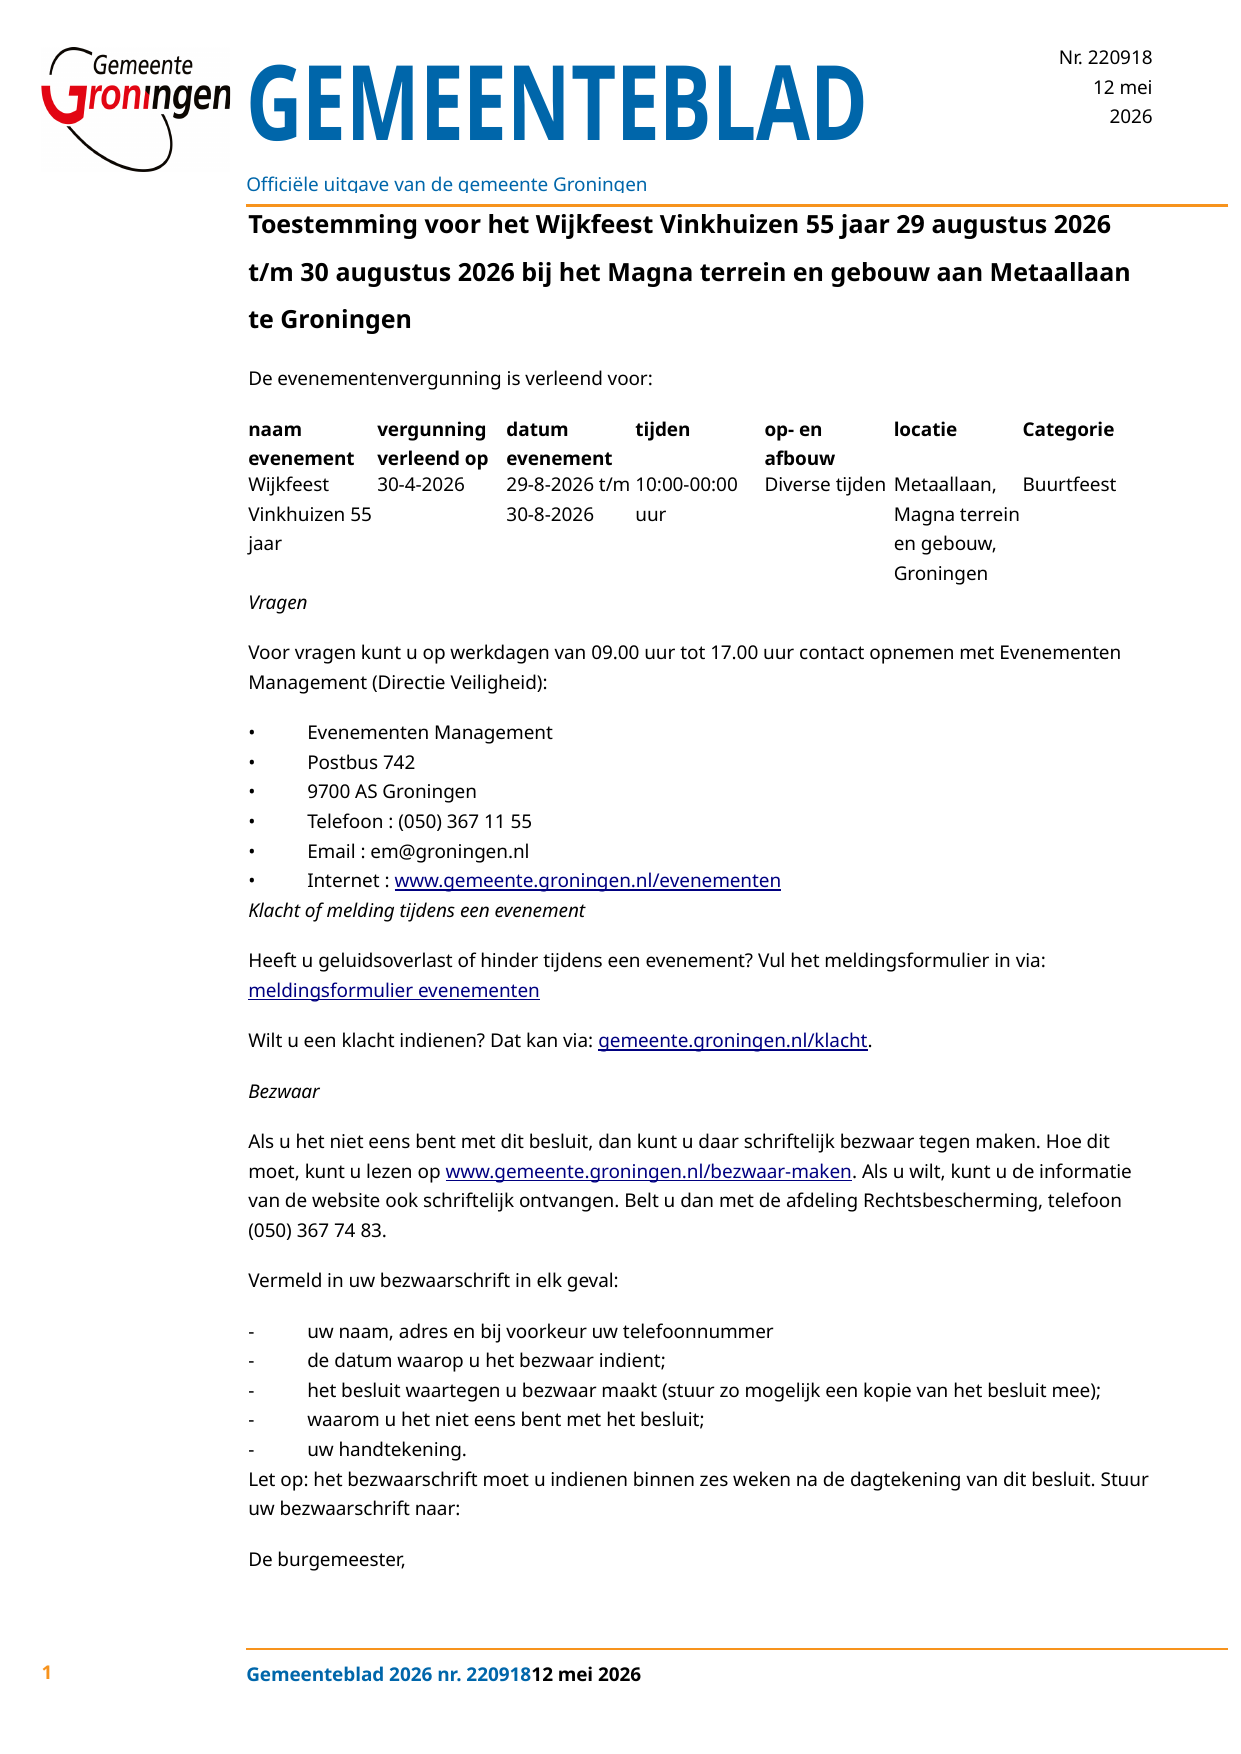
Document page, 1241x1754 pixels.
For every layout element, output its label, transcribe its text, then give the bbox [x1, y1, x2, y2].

text Vragen [248, 589, 1152, 615]
list Evenementen Management [248, 719, 1152, 745]
table_header datum evenement [506, 416, 635, 471]
table_cell 30-4-2026 [377, 471, 506, 586]
text De evenementenvergunning is verleend voor: [248, 366, 1152, 391]
list uw naam, adres en bij voorkeur uw telefoonnummer [248, 1318, 1152, 1343]
list Postbus 742 [248, 749, 1152, 775]
text De burgemeester, [248, 1546, 1152, 1571]
table_cell 29-8-2026 t/m 30-8-2026 [506, 471, 635, 586]
text Vermeld in uw bezwaarschrift in elk geval: [248, 1267, 1152, 1293]
table_cell Buurtfeest [1023, 471, 1152, 586]
table_header tijden [635, 416, 764, 471]
list uw handtekening. [248, 1436, 1152, 1462]
list Email : em@groningen.nl [248, 838, 1152, 863]
table_header vergunning verleend op [377, 416, 506, 471]
list waarom u het niet eens bent met het besluit; [248, 1407, 1152, 1432]
text Bezwaar [248, 1078, 1152, 1103]
text Voor vragen kunt u op werkdagen van 09.00 uur tot 17.00 uur contact opnemen met Evenementen Management (Directie Veiligheid): [248, 639, 1152, 695]
list Internet : www.gemeente.groningen.nl/evenementen [248, 867, 1152, 893]
table_header Categorie [1023, 416, 1152, 471]
list de datum waarop u het bezwaar indient; [248, 1347, 1152, 1373]
text Toestemming voor het Wijkfeest Vinkhuizen 55 jaar 29 augustus 2026 t/m 30 augustus 2026 bij het Magna terrein en gebouw aan Metaallaan te Groningen [248, 207, 1152, 336]
picture [41, 47, 231, 172]
table_cell 10:00-00:00 uur [635, 471, 764, 586]
text Let op: het bezwaarschrift moet u indienen binnen zes weken na de dagtekening van dit besluit. Stuur uw bezwaarschrift naar: [248, 1466, 1152, 1521]
table_cell Metaallaan, Magna terrein en gebouw, Groningen [894, 471, 1022, 586]
list 9700 AS Groningen [248, 779, 1152, 804]
table_header locatie [894, 416, 1022, 471]
table_cell Wijkfeest Vinkhuizen 55 jaar [248, 471, 377, 586]
text Klacht of melding tijdens een evenement [248, 897, 1152, 923]
table_header op- en afbouw [764, 416, 893, 471]
list Telefoon : (050) 367 11 55 [248, 808, 1152, 834]
text Heeft u geluidsoverlast of hinder tijdens een evenement? Vul het meldingsformulier in via: meldingsformulier evenementen [248, 947, 1152, 1003]
text Wilt u een klacht indienen? Dat kan via: gemeente.groningen.nl/klacht. [248, 1027, 1152, 1053]
table_cell Diverse tijden [764, 471, 893, 586]
table_header naam evenement [248, 416, 377, 471]
list het besluit waartegen u bezwaar maakt (stuur zo mogelijk een kopie van het besluit mee); [248, 1377, 1152, 1403]
text Als u het niet eens bent met dit besluit, dan kunt u daar schriftelijk bezwaar tegen maken. Hoe dit moet, kunt u lezen op www.gemeente.groningen.nl/bezwaar-maken. Als u wilt, kunt u de informatie van de website ook schriftelijk ontvangen. Belt u dan met de afdeling Rechtsbescherming, telefoon (050) 367 74 83. [248, 1128, 1152, 1243]
